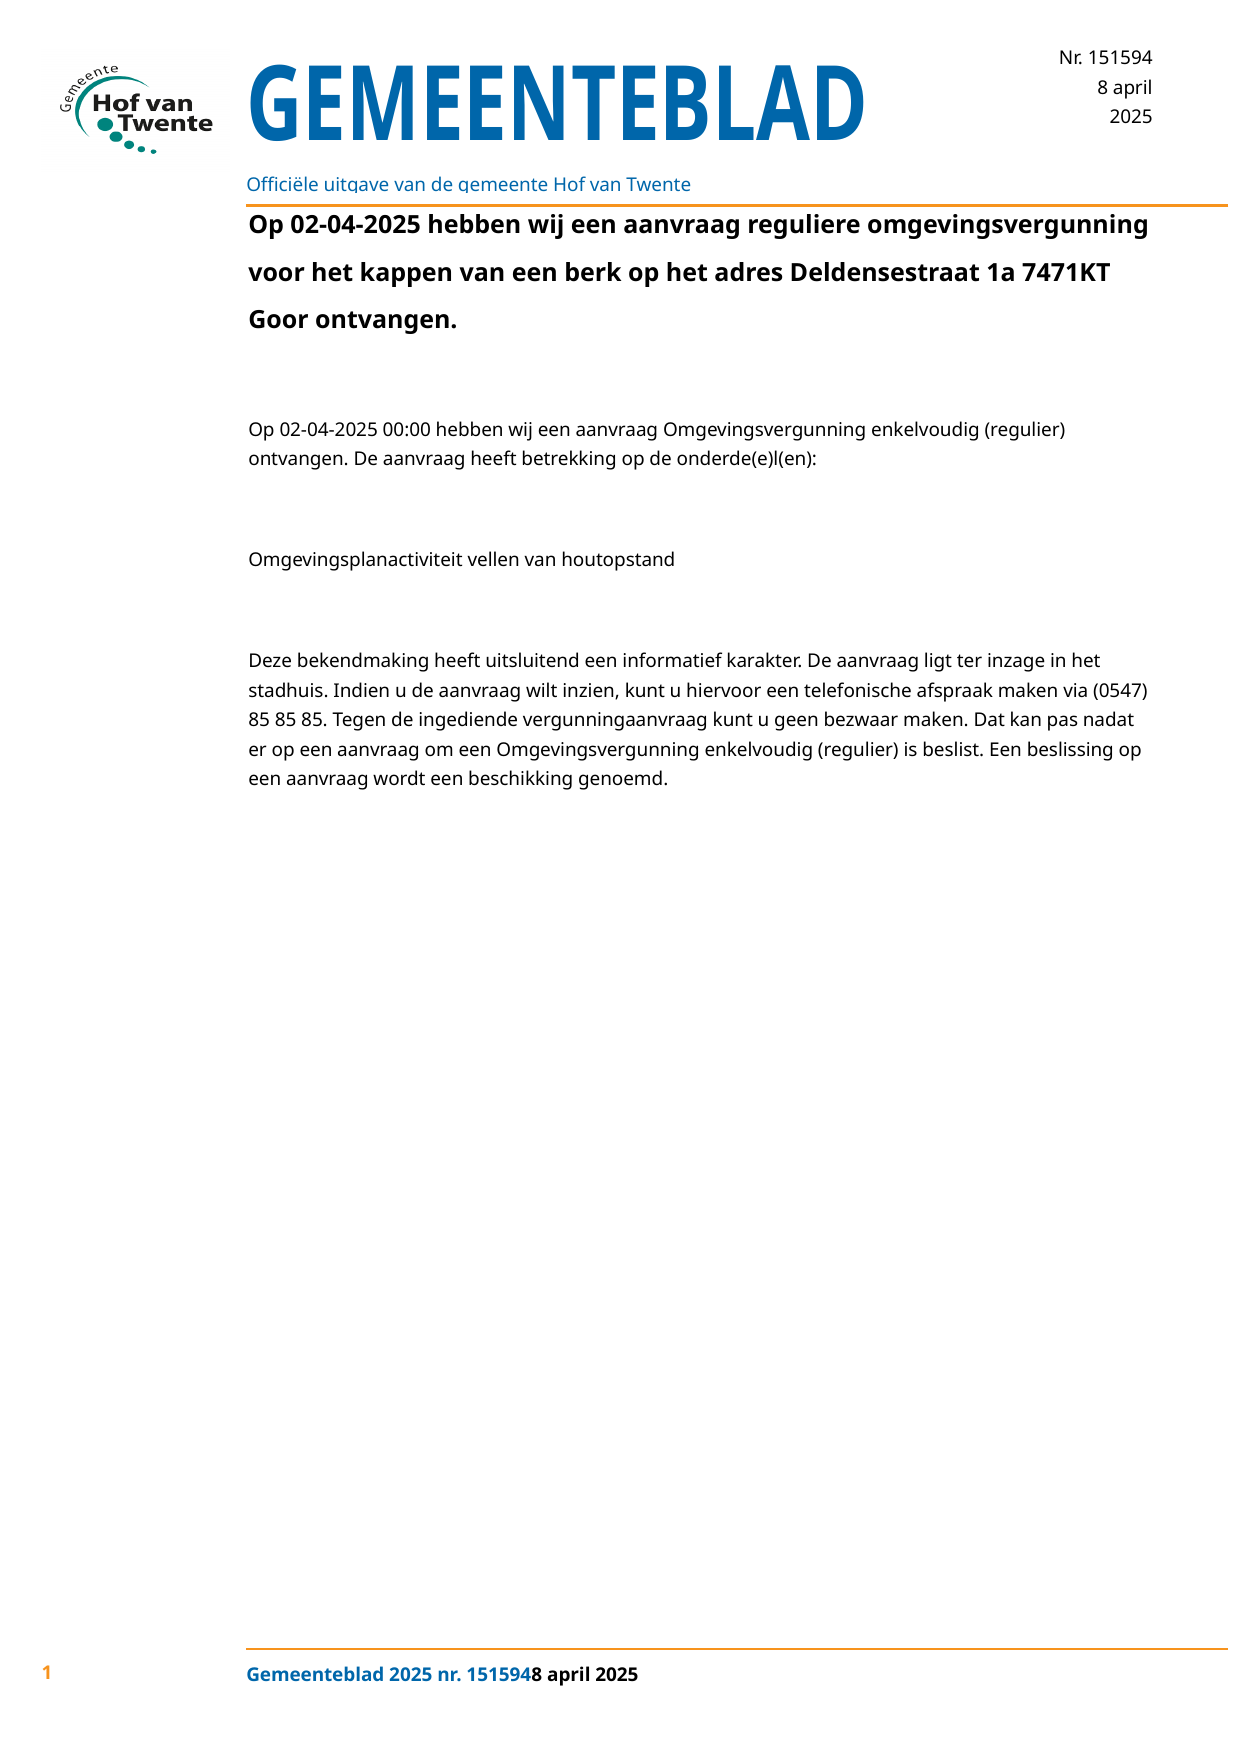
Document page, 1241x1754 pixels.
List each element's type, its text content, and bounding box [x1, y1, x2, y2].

text Op 02-04-2025 hebben wij een aanvraag reguliere omgevingsvergunning voor het kappen van een berk op het adres Deldensestraat 1a 7471KT Goor ontvangen. [248, 207, 1152, 336]
text Deze bekendmaking heeft uitsluitend een informatief karakter. De aanvraag ligt ter inzage in het stadhuis. Indien u de aanvraag wilt inzien, kunt u hiervoor een telefonische afspraak maken via (0547) 85 85 85. Tegen de ingediende vergunningaanvraag kunt u geen bezwaar maken. Dat kan pas nadat er op een aanvraag om een Omgevingsvergunning enkelvoudig (regulier) is beslist. Een beslissing op een aanvraag wordt een beschikking genoemd. [248, 647, 1152, 791]
text Omgevingsplanactiviteit vellen van houtopstand [248, 546, 1152, 572]
picture [41, 47, 231, 172]
text Op 02-04-2025 00:00 hebben wij een aanvraag Omgevingsvergunning enkelvoudig (regulier) ontvangen. De aanvraag heeft betrekking op de onderde(e)l(en): [248, 416, 1152, 471]
